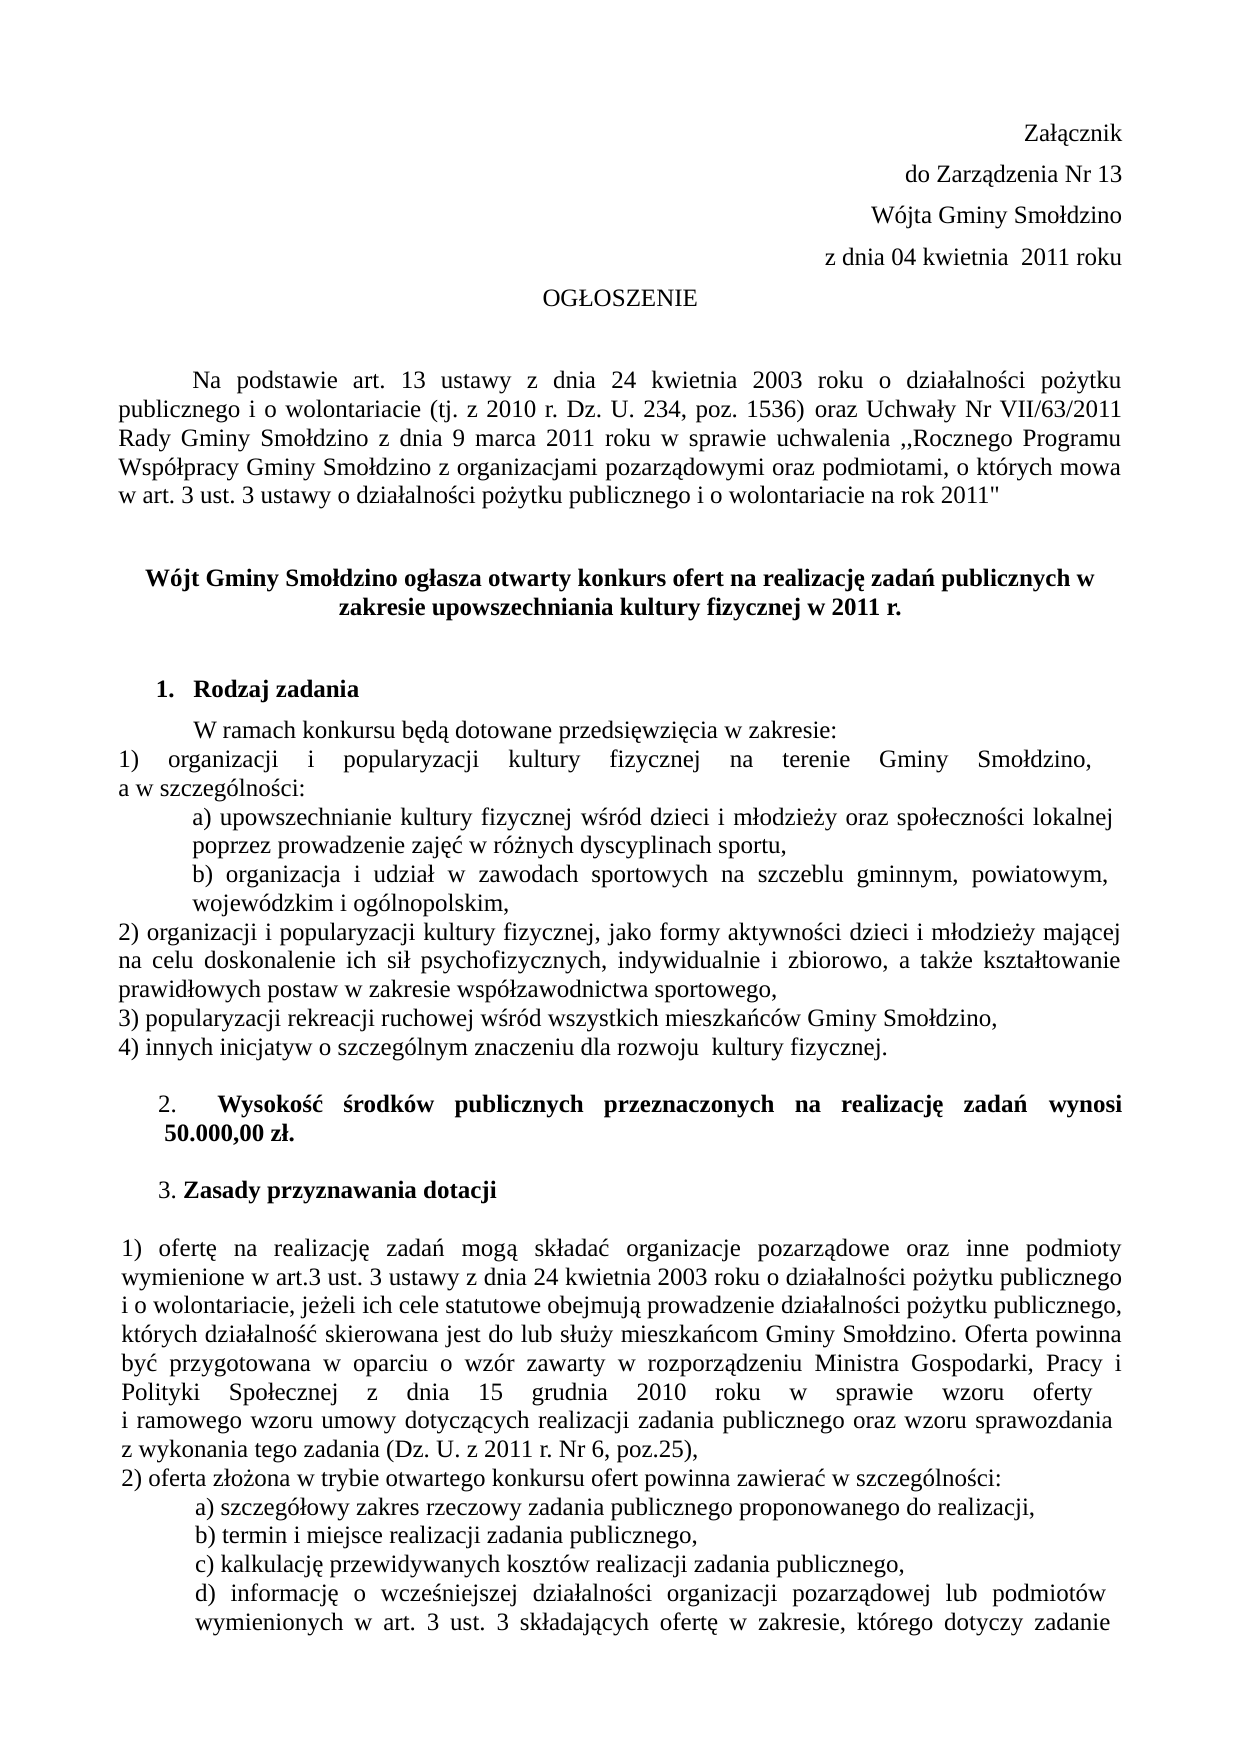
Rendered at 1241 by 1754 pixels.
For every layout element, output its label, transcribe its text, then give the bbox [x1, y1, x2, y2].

text Wójt Gminy Smołdzino ogłasza otwarty konkurs ofert na realizację zadań publicznych w zakresie upowszechniania kultury fizycznej w 2011 r. [118, 563, 1122, 621]
text 4) innych inicjatyw o szczególnym znaczeniu dla rozwoju kultury fizycznej. [118, 1032, 1122, 1061]
list W ramach konkursu będą dotowane przedsięwzięcia w zakresie: [156, 716, 1122, 744]
text z dnia 04 kwietnia 2011 roku [118, 242, 1122, 271]
text 2) oferta złożona w trybie otwartego konkursu ofert powinna zawierać w szczególności: [121, 1463, 1122, 1492]
text do Zarządzenia Nr 13 [118, 159, 1122, 188]
list 2. Wysokość środków publicznych przeznaczonych na realizację zadań wynosi 50.000,00 zł. [120, 1089, 1122, 1147]
list Rodzaj zadania [156, 674, 1122, 703]
text OGŁOSZENIE [118, 283, 1122, 312]
text a) szczegółowy zakres rzeczowy zadania publicznego proponowanego do realizacji, [121, 1492, 1122, 1521]
text a) upowszechnianie kultury fizycznej wśród dzieci i młodzieży oraz społeczności lokalnej poprzez prowadzenie zajęć w różnych dyscyplinach sportu, [118, 802, 1122, 859]
text b) termin i miejsce realizacji zadania publicznego, [121, 1521, 1122, 1549]
text 2) organizacji i popularyzacji kultury fizycznej, jako formy aktywności dzieci i młodzieży mającej na celu doskonalenie ich sił psychofizycznych, indywidualnie i zbiorowo, a także kształtowanie prawidłowych postaw w zakresie współzawodnictwa sportowego, [118, 917, 1122, 1003]
text Wójta Gminy Smołdzino [118, 201, 1122, 229]
text 1) organizacji i popularyzacji kultury fizycznej na terenie Gminy Smołdzino, a w szczególności: [118, 744, 1122, 802]
text c) kalkulację przewidywanych kosztów realizacji zadania publicznego, [121, 1549, 1122, 1578]
list 3. Zasady przyznawania dotacji [120, 1176, 1122, 1204]
text d) informację o wcześniejszej działalności organizacji pozarządowej lub podmiotów wymienionych w art. 3 ust. 3 składających ofertę w zakresie, którego dotyczy zadanie [121, 1578, 1122, 1636]
text Załącznik [118, 118, 1122, 147]
text 1) ofertę na realizację zadań mogą składać organizacje pozarządowe oraz inne podmioty wymienione w art.3 ust. 3 ustawy z dnia 24 kwietnia 2003 roku o działalności pożytku publicznego i o wolontariacie, jeżeli ich cele statutowe obejmują prowadzenie działalności pożytku publicznego, których działalność skierowana jest do lub służy mieszkańcom Gminy Smołdzino. Oferta powinna być przygotowana w oparciu o wzór zawarty w rozporządzeniu Ministra Gospodarki, Pracy i Polityki Społecznej z dnia 15 grudnia 2010 roku w sprawie wzoru oferty i ramowego wzoru umowy dotyczących realizacji zadania publicznego oraz wzoru sprawozdania z wykonania tego zadania (Dz. U. z 2011 r. Nr 6, poz.25), [121, 1233, 1122, 1463]
text Na podstawie art. 13 ustawy z dnia 24 kwietnia 2003 roku o działalności pożytku publicznego i o wolontariacie (tj. z 2010 r. Dz. U. 234, poz. 1536) oraz Uchwały Nr VII/63/2011 Rady Gminy Smołdzino z dnia 9 marca 2011 roku w sprawie uchwalenia ,,Rocznego Programu Współpracy Gminy Smołdzino z organizacjami pozarządowymi oraz podmiotami, o których mowa w art. 3 ust. 3 ustawy o działalności pożytku publicznego i o wolontariacie na rok 2011" [118, 366, 1122, 509]
text b) organizacja i udział w zawodach sportowych na szczeblu gminnym, powiatowym, wojewódzkim i ogólnopolskim, [118, 859, 1122, 917]
text 3) popularyzacji rekreacji ruchowej wśród wszystkich mieszkańców Gminy Smołdzino, [118, 1003, 1122, 1032]
